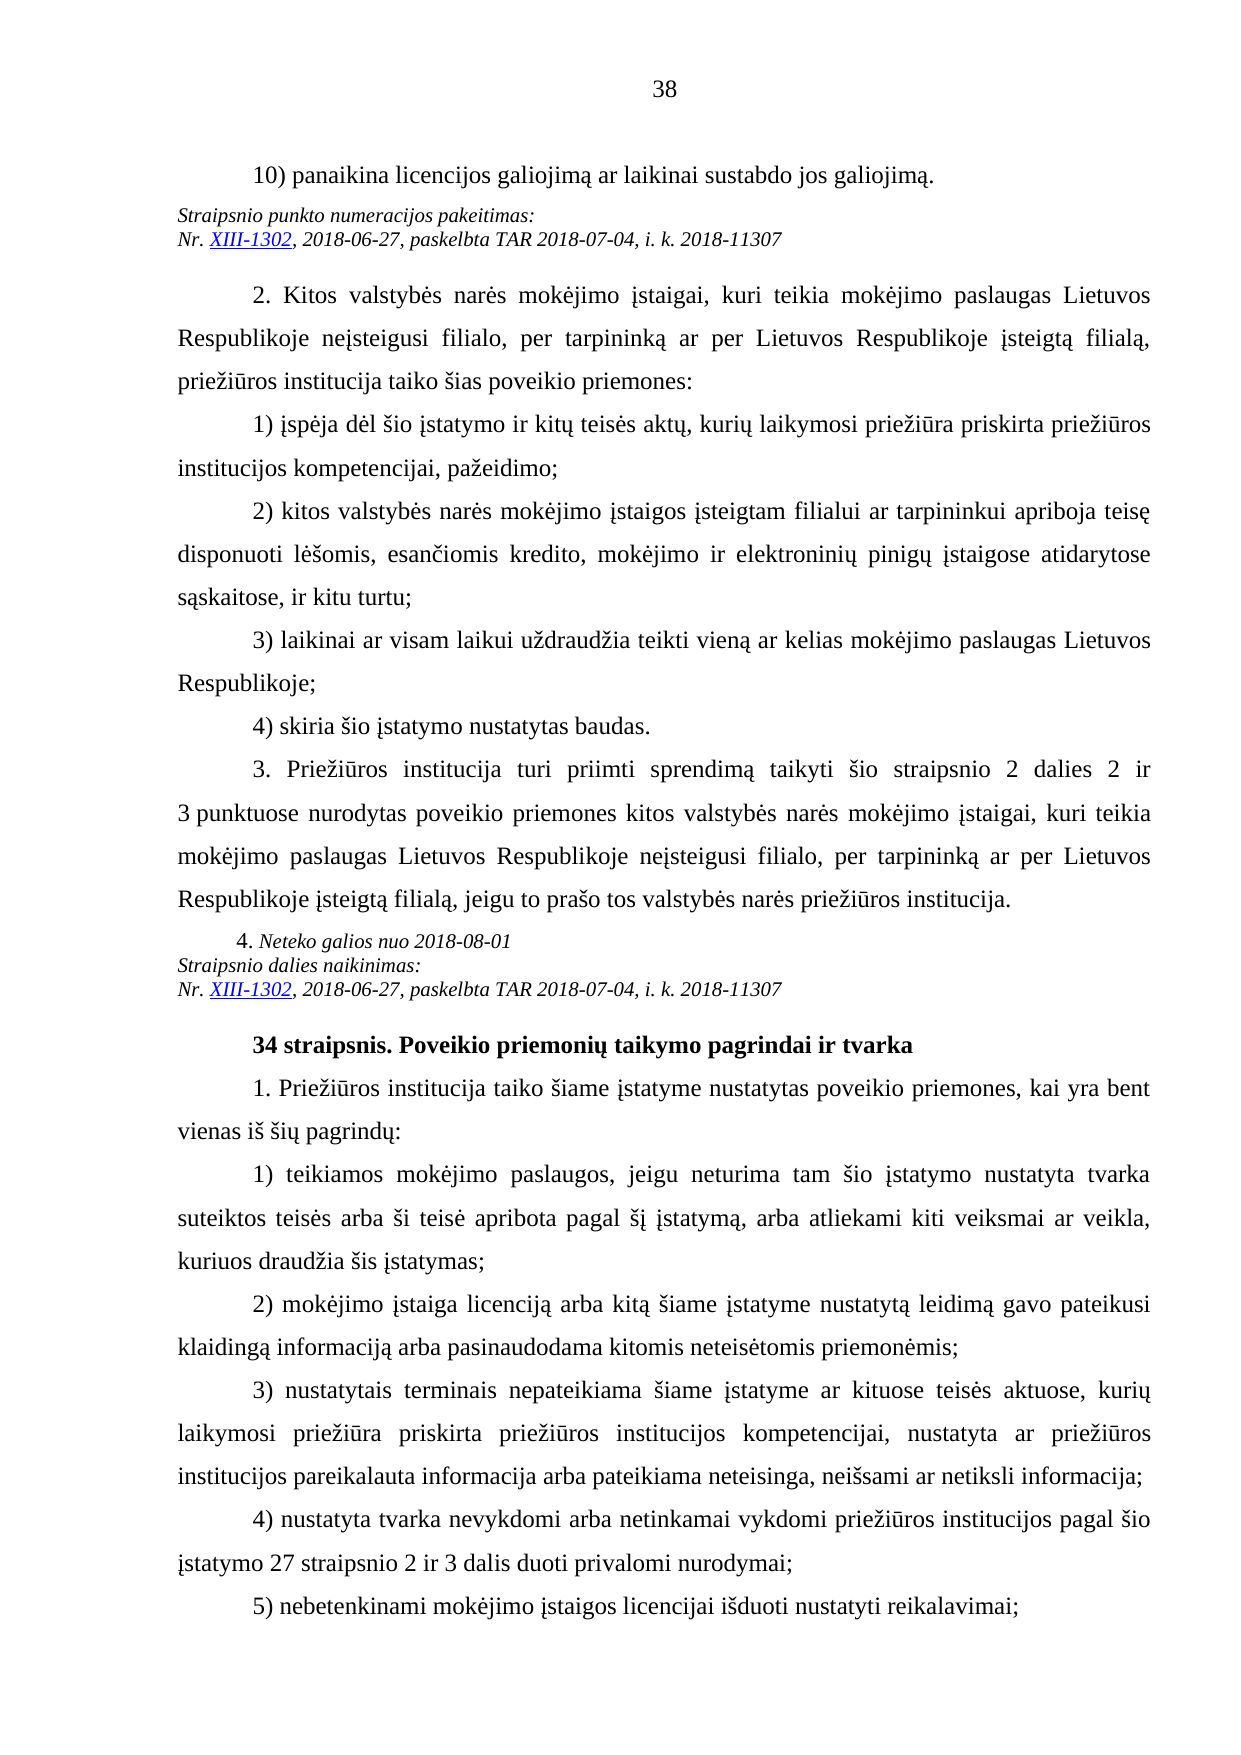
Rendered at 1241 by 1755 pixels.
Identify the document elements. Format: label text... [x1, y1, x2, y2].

text 2. Kitos valstybės narės mokėjimo įstaigai, kuri teikia mokėjimo paslaugas Lietuvos Respublikoje neįsteigusi filialo, per tarpininką ar per Lietuvos Respublikoje įsteigtą filialą, priežiūros institucija taiko šias poveikio priemones: [177, 280, 1152, 395]
text 1) teikiamos mokėjimo paslaugos, jeigu neturima tam šio įstatymo nustatyta tvarka suteiktos teisės arba ši teisė apribota pagal šį įstatymą, arba atliekami kiti veiksmai ar veikla, kuriuos draudžia šis įstatymas; [177, 1159, 1152, 1274]
text 5) nebetenkinami mokėjimo įstaigos licencijai išduoti nustatyti reikalavimai; [177, 1591, 1152, 1619]
text Straipsnio punkto numeracijos pakeitimas: [177, 203, 1152, 227]
text 4) skiria šio įstatymo nustatytas baudas. [177, 711, 1152, 740]
text 3) laikinai ar visam laikui uždraudžia teikti vieną ar kelias mokėjimo paslaugas Lietuvos Respublikoje; [177, 625, 1152, 697]
text Nr. XIII-1302, 2018-06-27, paskelbta TAR 2018-07-04, i. k. 2018-11307 [177, 977, 1152, 1001]
text 3) nustatytais terminais nepateikiama šiame įstatyme ar kituose teisės aktuose, kurių laikymosi priežiūra priskirta priežiūros institucijos kompetencijai, nustatyta ar priežiūros institucijos pareikalauta informacija arba pateikiama neteisinga, neišsami ar netiksli informacija; [177, 1375, 1152, 1490]
text Nr. XIII-1302, 2018-06-27, paskelbta TAR 2018-07-04, i. k. 2018-11307 [177, 227, 1152, 251]
text 1. Priežiūros institucija taiko šiame įstatyme nustatytas poveikio priemones, kai yra bent vienas iš šių pagrindų: [177, 1073, 1152, 1145]
text 4. Neteko galios nuo 2018-08-01 [177, 927, 1152, 953]
text 34 straipsnis. Poveikio priemonių taikymo pagrindai ir tvarka [177, 1030, 1152, 1059]
text 2) mokėjimo įstaiga licenciją arba kitą šiame įstatyme nustatytą leidimą gavo pateikusi klaidingą informaciją arba pasinaudodama kitomis neteisėtomis priemonėmis; [177, 1289, 1152, 1361]
text 2) kitos valstybės narės mokėjimo įstaigos įsteigtam filialui ar tarpininkui apriboja teisę disponuoti lėšomis, esančiomis kredito, mokėjimo ir elektroninių pinigų įstaigose atidarytose sąskaitose, ir kitu turtu; [177, 496, 1152, 611]
text 10) panaikina licencijos galiojimą ar laikinai sustabdo jos galiojimą. [177, 160, 1152, 189]
text 3. Priežiūros institucija turi priimti sprendimą taikyti šio straipsnio 2 dalies 2 ir 3 punktuose nurodytas poveikio priemones kitos valstybės narės mokėjimo įstaigai, kuri teikia mokėjimo paslaugas Lietuvos Respublikoje neįsteigusi filialo, per tarpininką ar per Lietuvos Respublikoje įsteigtą filialą, jeigu to prašo tos valstybės narės priežiūros institucija. [177, 754, 1152, 913]
text Straipsnio dalies naikinimas: [177, 953, 1152, 977]
text 1) įspėja dėl šio įstatymo ir kitų teisės aktų, kurių laikymosi priežiūra priskirta priežiūros institucijos kompetencijai, pažeidimo; [177, 409, 1152, 481]
text 4) nustatyta tvarka nevykdomi arba netinkamai vykdomi priežiūros institucijos pagal šio įstatymo 27 straipsnio 2 ir 3 dalis duoti privalomi nurodymai; [177, 1504, 1152, 1576]
